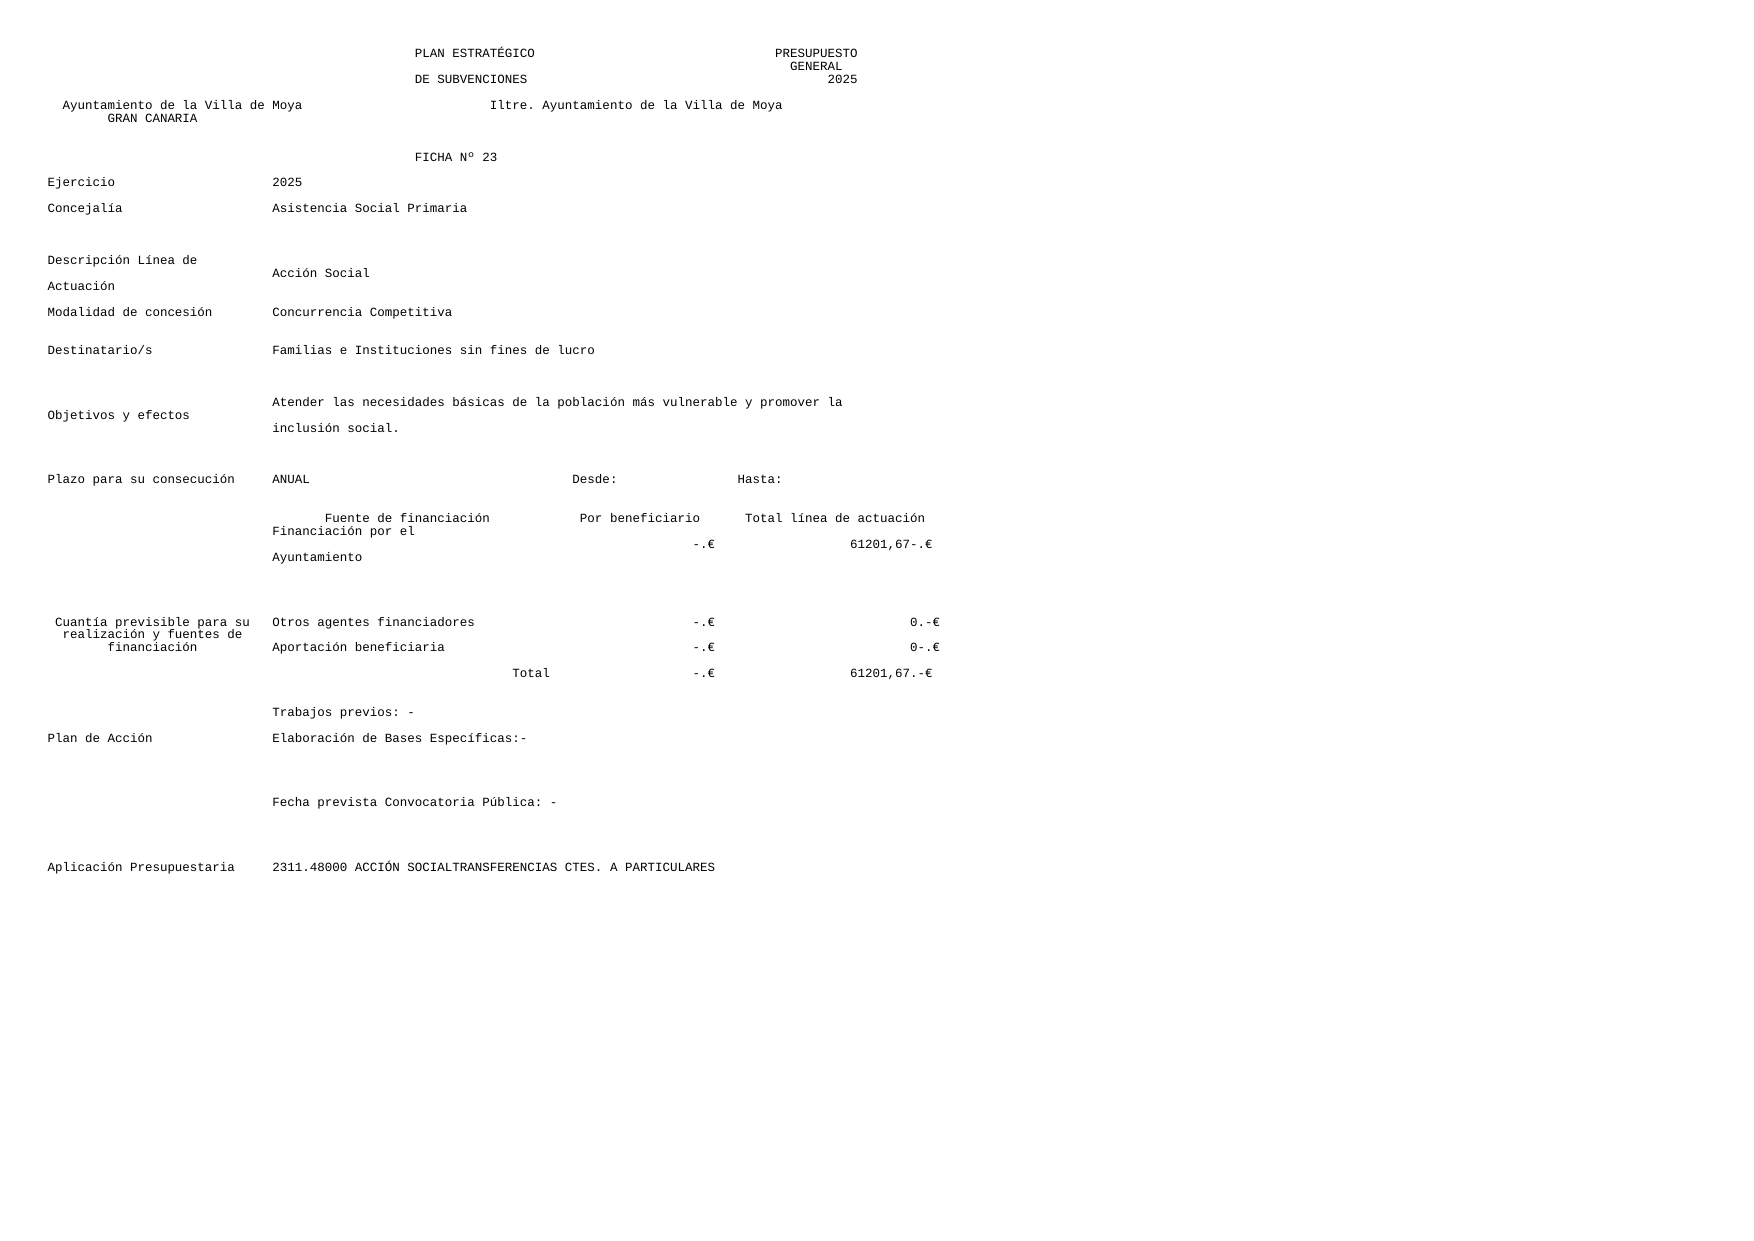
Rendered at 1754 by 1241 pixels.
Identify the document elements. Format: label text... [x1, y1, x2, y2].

text PLAN ESTRATÉGICO PRESUPUESTO GENERAL DE SUBVENCIONES 2025 Ayuntamiento de la Villa de Moya Iltre. Ayuntamiento de la Villa de Moya GRAN CANARIA FICHA Nº 23 Ejercicio 2025 Concejalía Asistencia Social Primaria Descripción Línea de Acción Social Actuación Modalidad de concesión Concurrencia Competitiva Destinatario/s Familias e Instituciones sin fines de lucro Atender las necesidades básicas de la población más vulnerable y promover la Objetivos y efectos inclusión social. Plazo para su consecución ANUAL Desde: Hasta: Fuente de financiación Por beneficiario Total línea de actuación Financiación por el -.€ 61201,67-.€ Ayuntamiento Cuantía previsible para su Otros agentes financiadores -.€ 0.-€ realización y fuentes de financiación Aportación beneficiaria -.€ 0-.€ Total -.€ 61201,67.-€ Trabajos previos: - Plan de Acción Elaboración de Bases Específicas:- Fecha prevista Convocatoria Pública: - Aplicación Presupuestaria 2311.48000 ACCIÓN SOCIALTRANSFERENCIAS CTES. A PARTICULARES [47, 47, 1707, 874]
